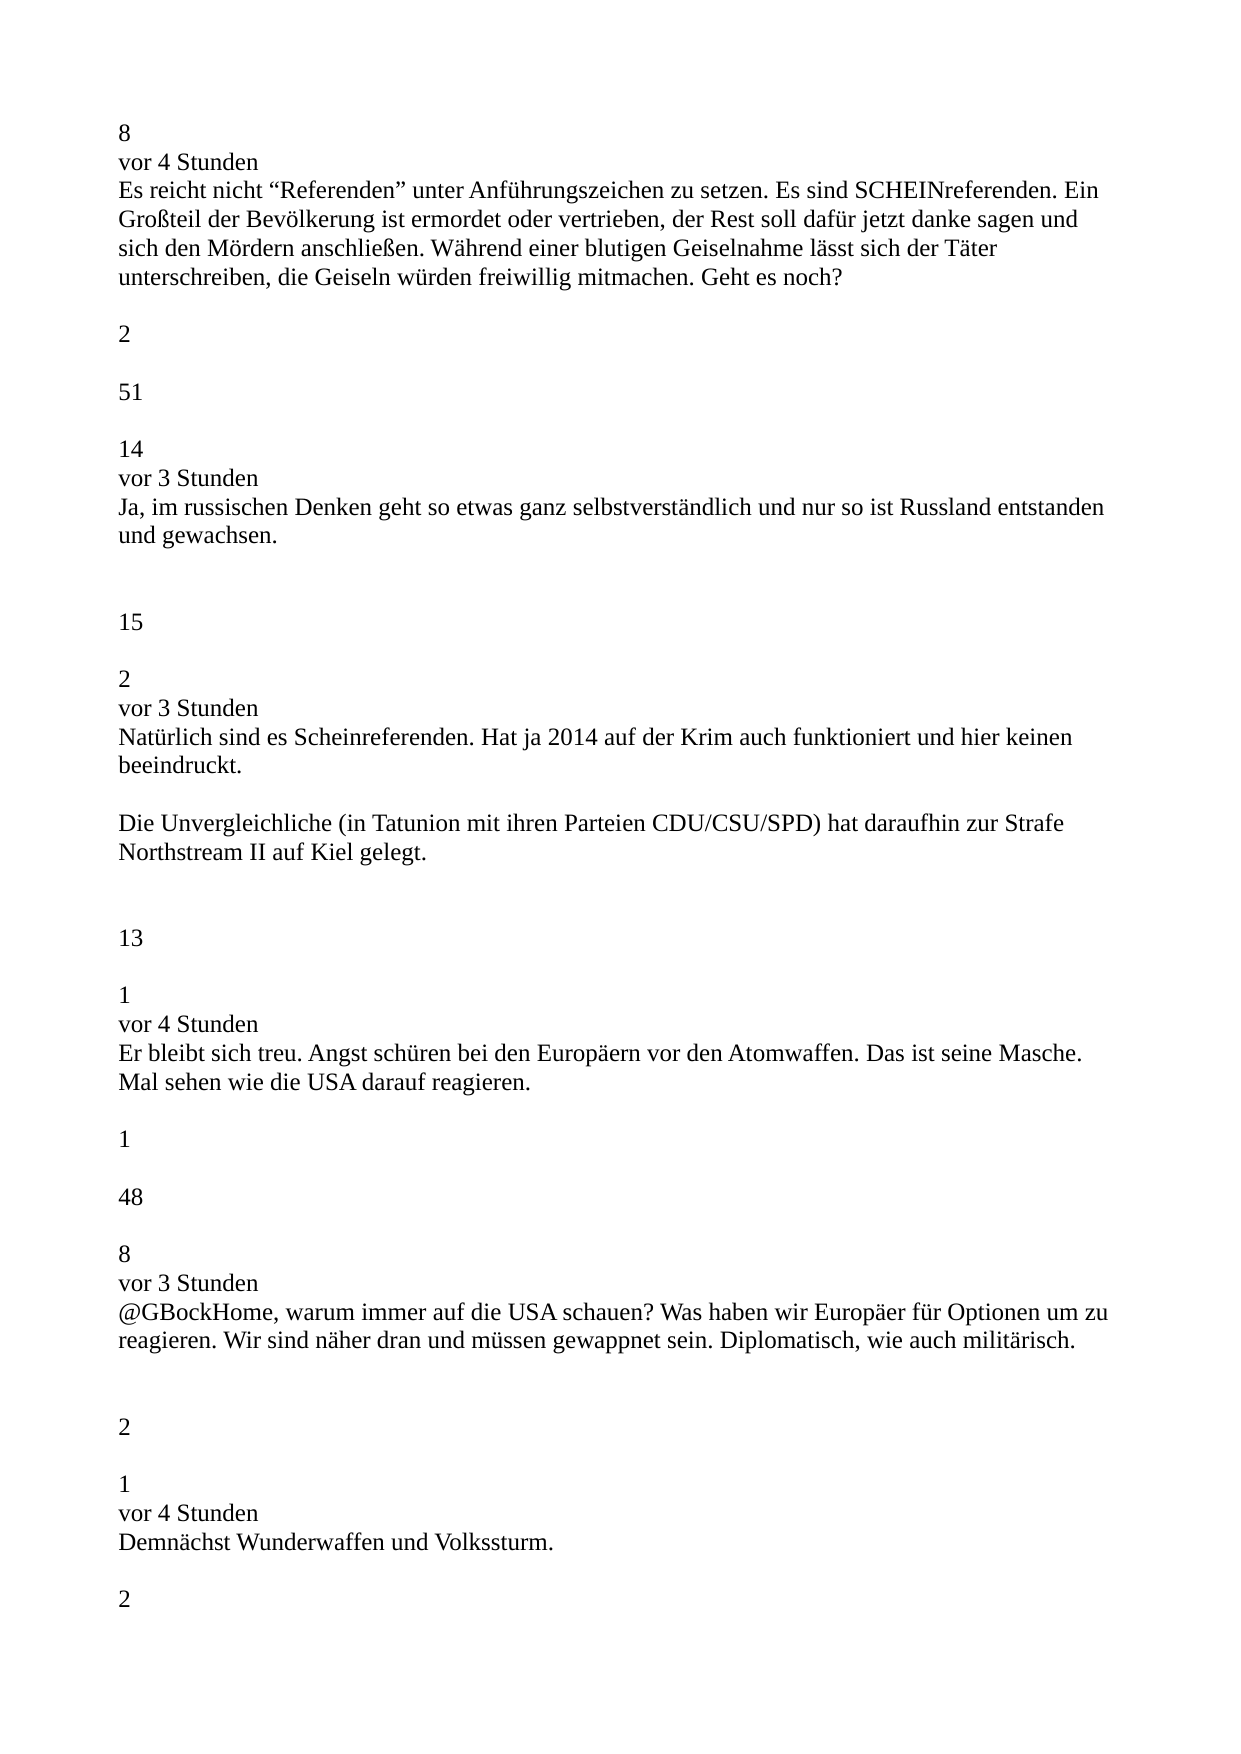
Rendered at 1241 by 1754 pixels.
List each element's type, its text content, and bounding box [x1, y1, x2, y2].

text vor 3 Stunden [118, 1268, 1122, 1297]
text 51 [118, 377, 1122, 406]
text Ja, im russischen Denken geht so etwas ganz selbstverständlich und nur so ist Russland entstanden und gewachsen. [118, 492, 1122, 549]
text 48 [118, 1182, 1122, 1211]
text 1 [118, 1469, 1122, 1498]
text vor 4 Stunden [118, 147, 1122, 176]
text 8 [118, 1239, 1122, 1268]
text 1 [118, 1124, 1122, 1153]
text Er bleibt sich treu. Angst schüren bei den Europäern vor den Atomwaffen. Das ist seine Masche. Mal sehen wie die USA darauf reagieren. [118, 1038, 1122, 1096]
text 2 [118, 1584, 1122, 1613]
text vor 3 Stunden [118, 463, 1122, 492]
text vor 3 Stunden [118, 693, 1122, 722]
text 1 [118, 981, 1122, 1009]
text 13 [118, 923, 1122, 952]
text Die Unvergleichliche (in Tatunion mit ihren Parteien CDU/CSU/SPD) hat daraufhin zur Strafe Northstream II auf Kiel gelegt. [118, 808, 1122, 866]
text Es reicht nicht “Referenden” unter Anführungszeichen zu setzen. Es sind SCHEINreferenden. Ein Großteil der Bevölkerung ist ermordet oder vertrieben, der Rest soll dafür jetzt danke sagen und sich den Mördern anschließen. Während einer blutigen Geiselnahme lässt sich der Täter unterschreiben, die Geiseln würden freiwillig mitmachen. Geht es noch? [118, 176, 1122, 291]
text Demnächst Wunderwaffen und Volkssturm. [118, 1527, 1122, 1556]
text 2 [118, 664, 1122, 693]
text 14 [118, 434, 1122, 463]
text 2 [118, 319, 1122, 348]
text @GBockHome, warum immer auf die USA schauen? Was haben wir Europäer für Optionen um zu reagieren. Wir sind näher dran und müssen gewappnet sein. Diplomatisch, wie auch militärisch. [118, 1297, 1122, 1354]
text 8 [118, 118, 1122, 147]
text vor 4 Stunden [118, 1498, 1122, 1527]
text vor 4 Stunden [118, 1009, 1122, 1038]
text Natürlich sind es Scheinreferenden. Hat ja 2014 auf der Krim auch funktioniert und hier keinen beeindruckt. [118, 722, 1122, 779]
text 15 [118, 607, 1122, 636]
text 2 [118, 1412, 1122, 1441]
